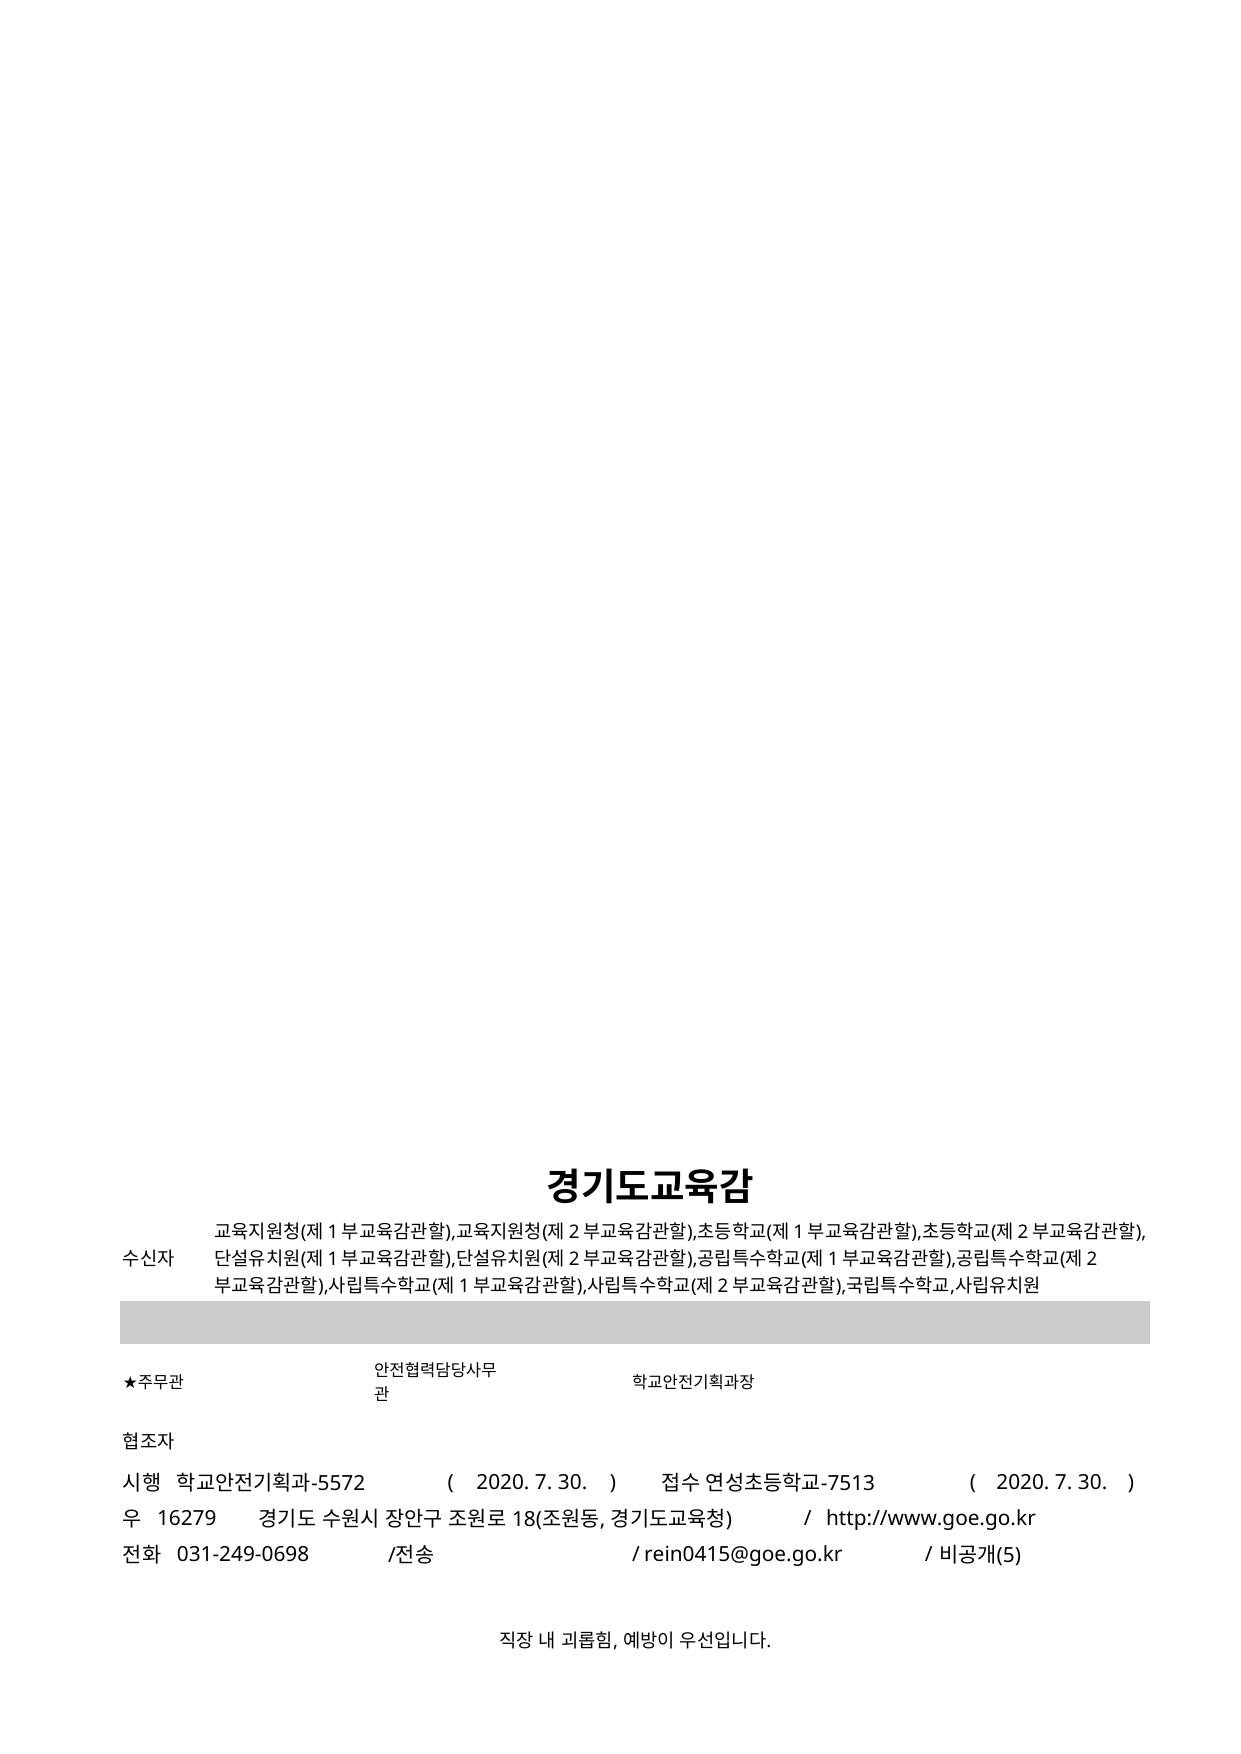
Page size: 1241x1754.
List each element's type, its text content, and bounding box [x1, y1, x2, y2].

table_cell 안전협력담당사무관 [371, 1344, 503, 1418]
table_cell 협조자 [120, 1418, 192, 1463]
table_cell ( [967, 1463, 979, 1499]
table_cell [1030, 1418, 1150, 1463]
table_cell / [629, 1535, 641, 1571]
table_cell [450, 1535, 629, 1571]
table_cell 연성초등학교-7513 [703, 1463, 967, 1499]
table_cell 학교안전기획과-5572 [174, 1463, 444, 1499]
table_cell ★주무관 [120, 1344, 249, 1418]
table_cell 우 [120, 1499, 154, 1535]
table_cell 수신자 [120, 1214, 211, 1301]
table_header 경기도교육감 [315, 1135, 985, 1213]
table_cell 접수 [635, 1463, 703, 1499]
table_cell 직장 내 괴롭힘, 예방이 우선입니다. [118, 1623, 1152, 1662]
table_cell rein0415@goe.go.kr [641, 1535, 922, 1571]
table_cell 학교안전기획과장 [629, 1344, 767, 1418]
table_cell [193, 1418, 315, 1463]
table_cell 비공개(5) [936, 1535, 1150, 1571]
table_cell / [922, 1535, 936, 1571]
table_header [118, 1102, 1152, 1623]
table_cell 시행 [120, 1463, 174, 1499]
table_cell 교육지원청(제1부교육감관할),교육지원청(제2부교육감관할),초등학교(제1부교육감관할),초등학교(제2부교육감관할),단설유치원(제1부교육감관할),단설유치원(제2부교육감관할),공립특수학교(제1부교육감관할),공립특수학교(제2부교육감관할),사립특수학교(제1부교육감관할),사립특수학교(제2부교육감관할),국립특수학교,사립유치원 [211, 1214, 1150, 1301]
table_header [985, 1135, 1150, 1213]
table_cell [250, 1344, 371, 1418]
table_cell /전송 [385, 1535, 450, 1571]
table_cell [671, 1418, 791, 1463]
table_header [120, 1135, 315, 1213]
table_cell 2020. 7. 30. [456, 1463, 607, 1499]
table_cell [315, 1418, 432, 1463]
table_cell ) [1125, 1463, 1150, 1499]
table_cell [432, 1418, 552, 1463]
table_cell [767, 1344, 893, 1418]
table_cell 16279 [154, 1499, 256, 1535]
table_cell http://www.goe.go.kr [823, 1499, 1150, 1535]
table_cell [120, 1301, 1150, 1344]
table_cell 2020. 7. 30. [979, 1463, 1125, 1499]
table_cell 경기도 수원시 장안구 조원로 18(조원동, 경기도교육청) [256, 1499, 801, 1535]
table_cell / [801, 1499, 823, 1535]
table_cell [893, 1344, 1025, 1418]
table_cell [552, 1418, 671, 1463]
table_cell ( [444, 1463, 456, 1499]
table_cell [1025, 1344, 1150, 1418]
table_cell ) [607, 1463, 635, 1499]
table_cell [910, 1418, 1030, 1463]
table_cell 031-249-0698 [174, 1535, 385, 1571]
table_cell 전화 [120, 1535, 174, 1571]
table_cell [504, 1344, 629, 1418]
table_cell [791, 1418, 910, 1463]
